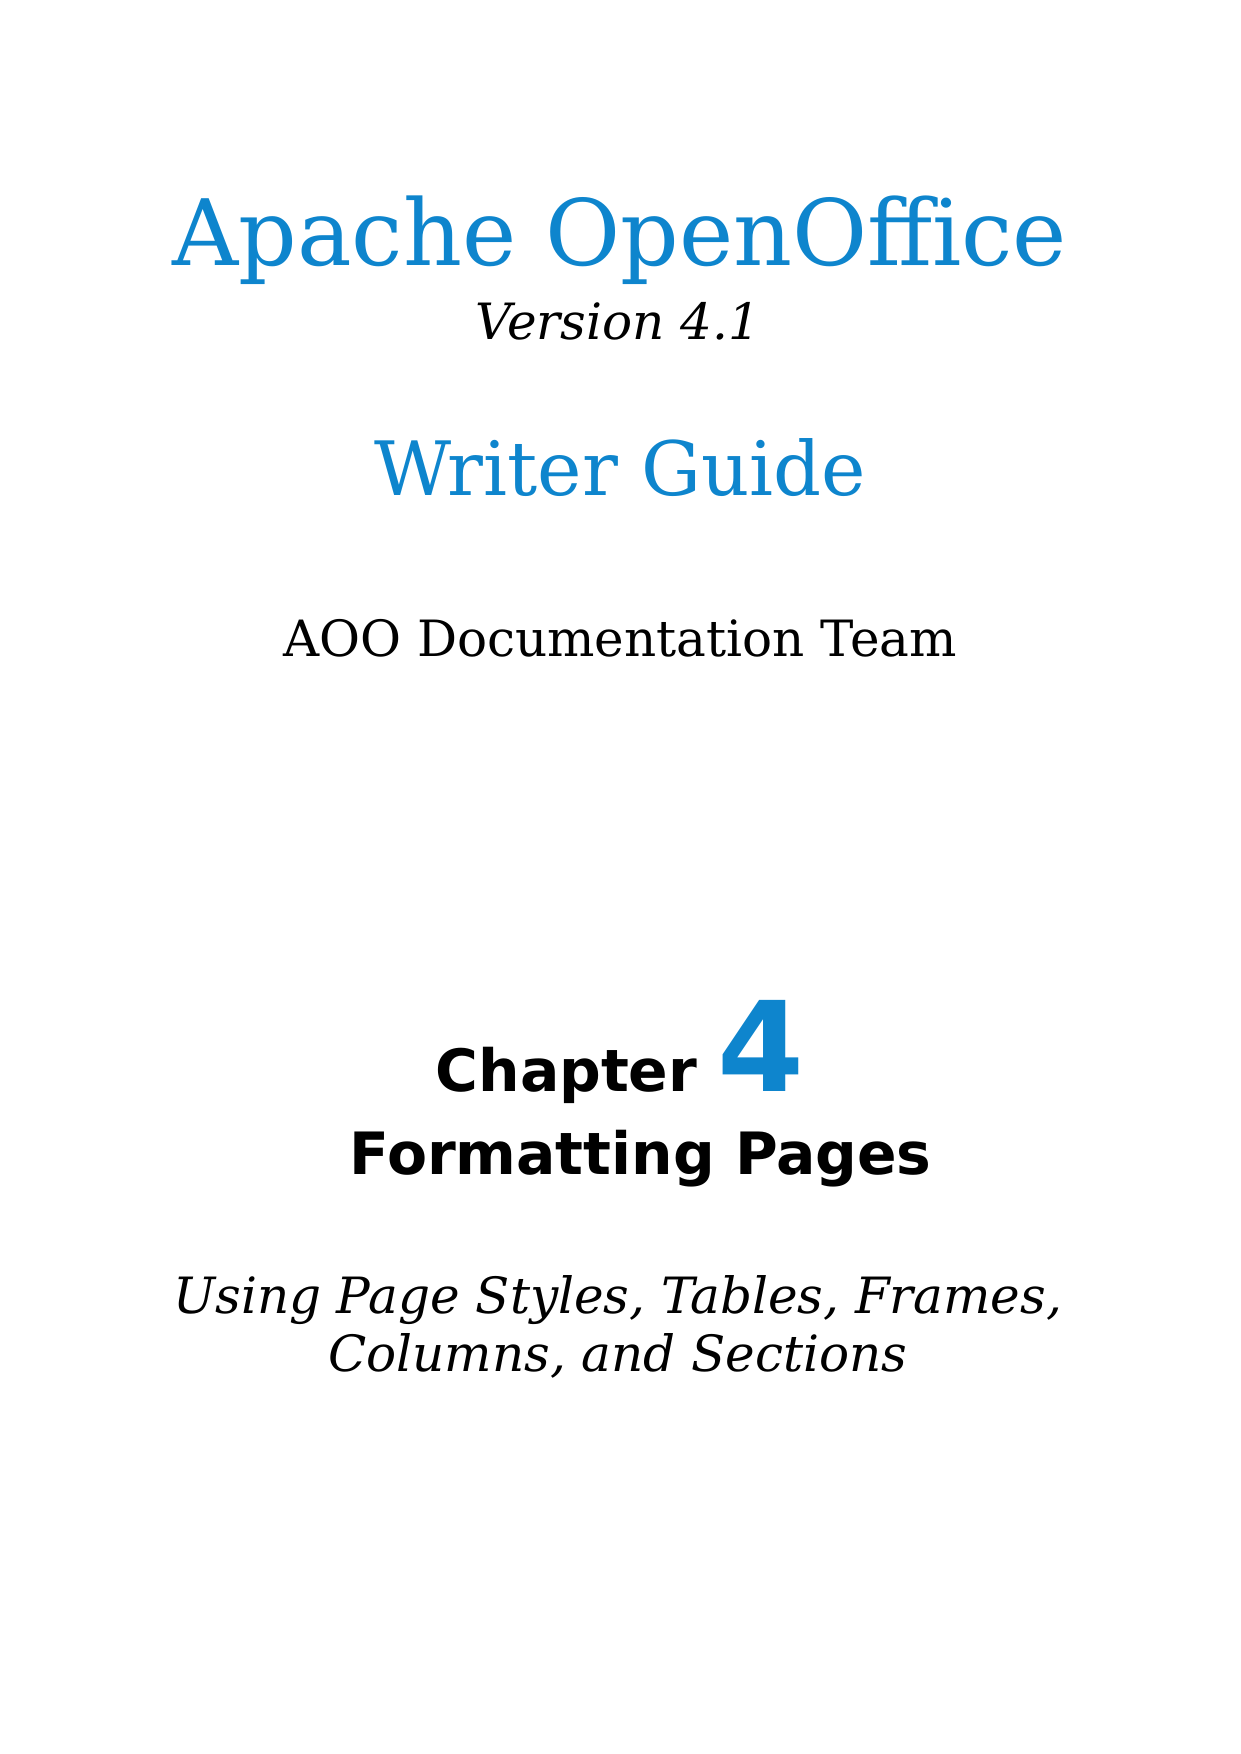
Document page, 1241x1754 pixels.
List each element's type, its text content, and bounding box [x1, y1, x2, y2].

text AOO Documentation Team [118, 609, 1122, 668]
text Apache OpenOffice [118, 181, 1122, 287]
subtitle Version 4.1 [118, 293, 1122, 351]
text Writer Guide [118, 426, 1122, 513]
subtitle Using Page Styles, Tables, Frames, Columns, and Sections [118, 1267, 1122, 1383]
subtitle Chapter 4 Formatting Pages [118, 975, 1122, 1188]
